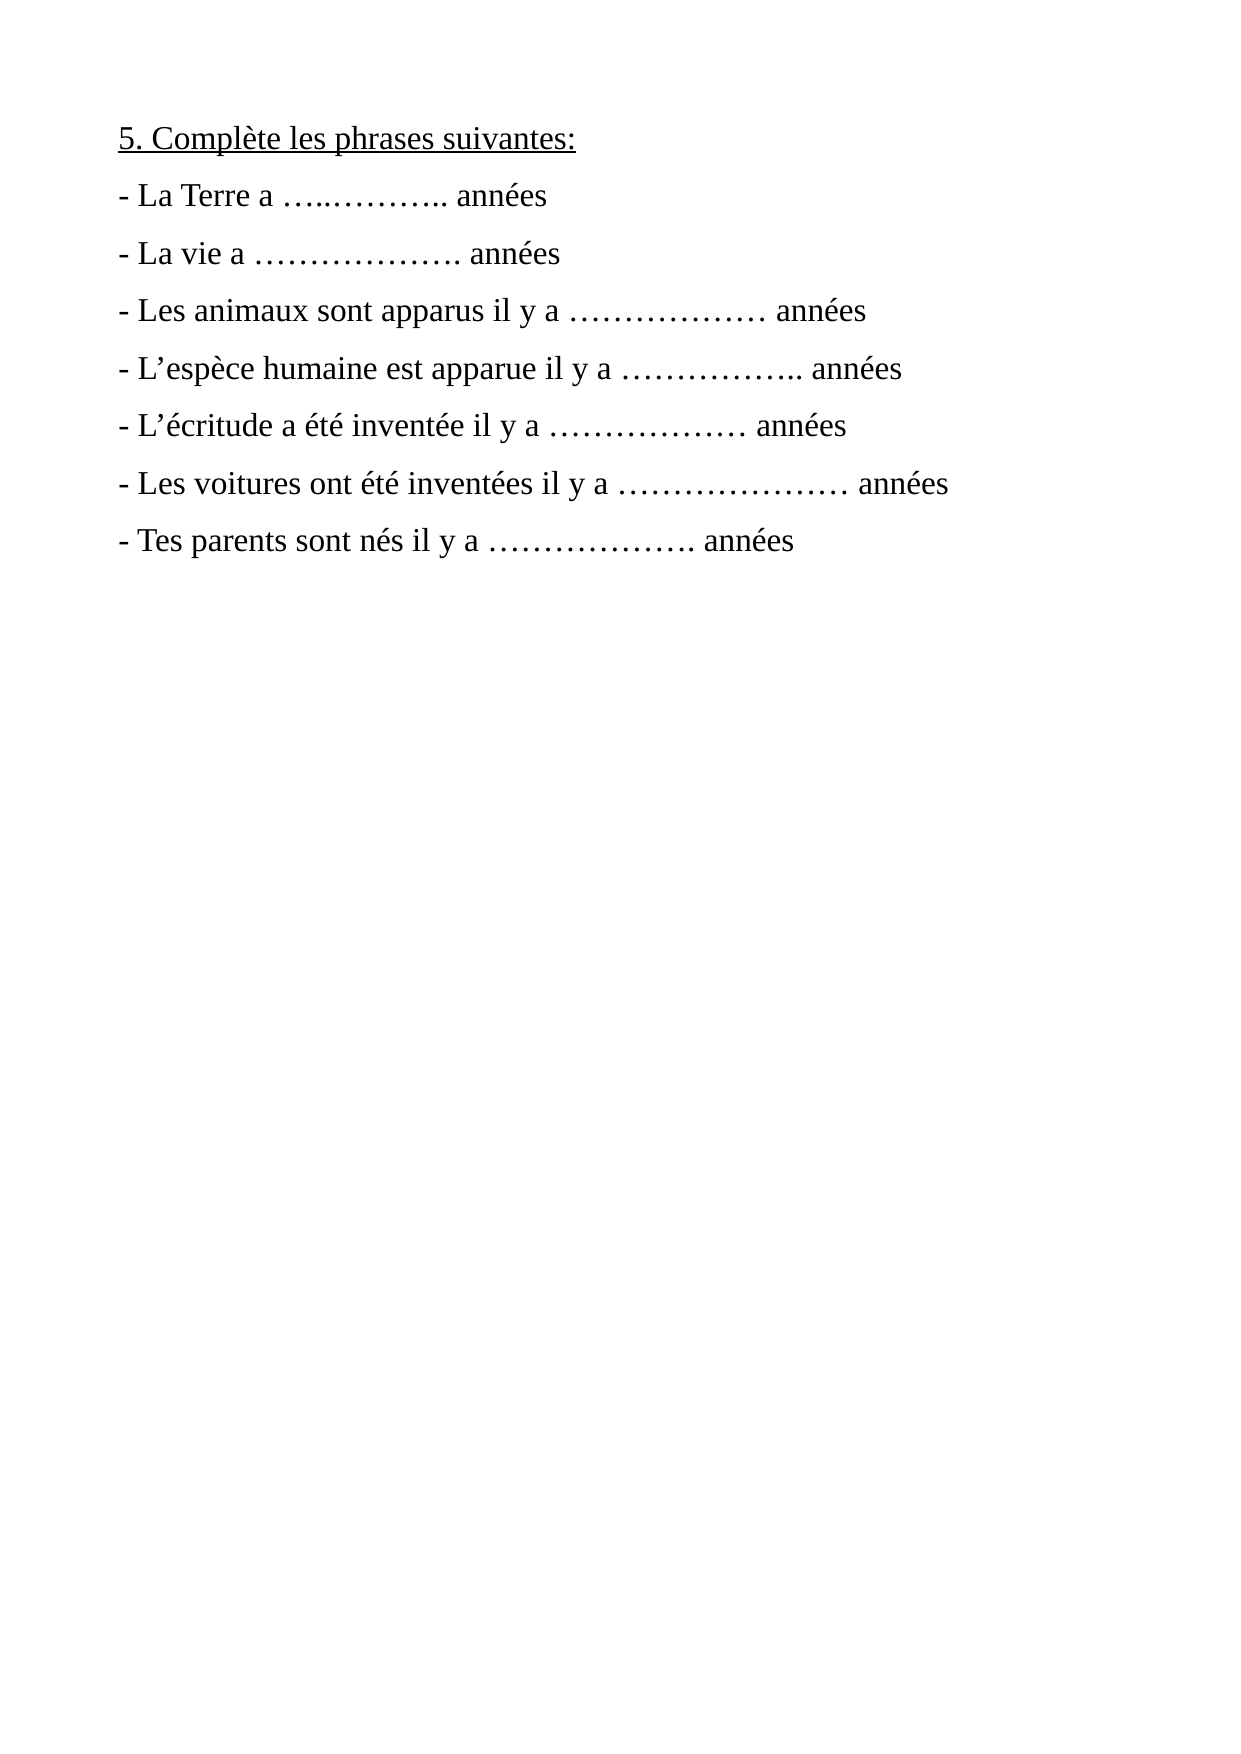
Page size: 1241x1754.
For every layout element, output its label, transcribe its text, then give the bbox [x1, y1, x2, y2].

text - La vie a ………………. années [118, 233, 1122, 271]
text 5. Complète les phrases suivantes: [118, 118, 1122, 156]
text - Les animaux sont apparus il y a ……………… années [118, 291, 1122, 329]
text - L’espèce humaine est apparue il y a …………….. années [118, 348, 1122, 386]
text - La Terre a …..……….. années [118, 176, 1122, 214]
text - Les voitures ont été inventées il y a ………………… années [118, 463, 1122, 501]
text - Tes parents sont nés il y a ………………. années [118, 521, 1122, 559]
text - L’écritude a été inventée il y a ……………… années [118, 406, 1122, 444]
